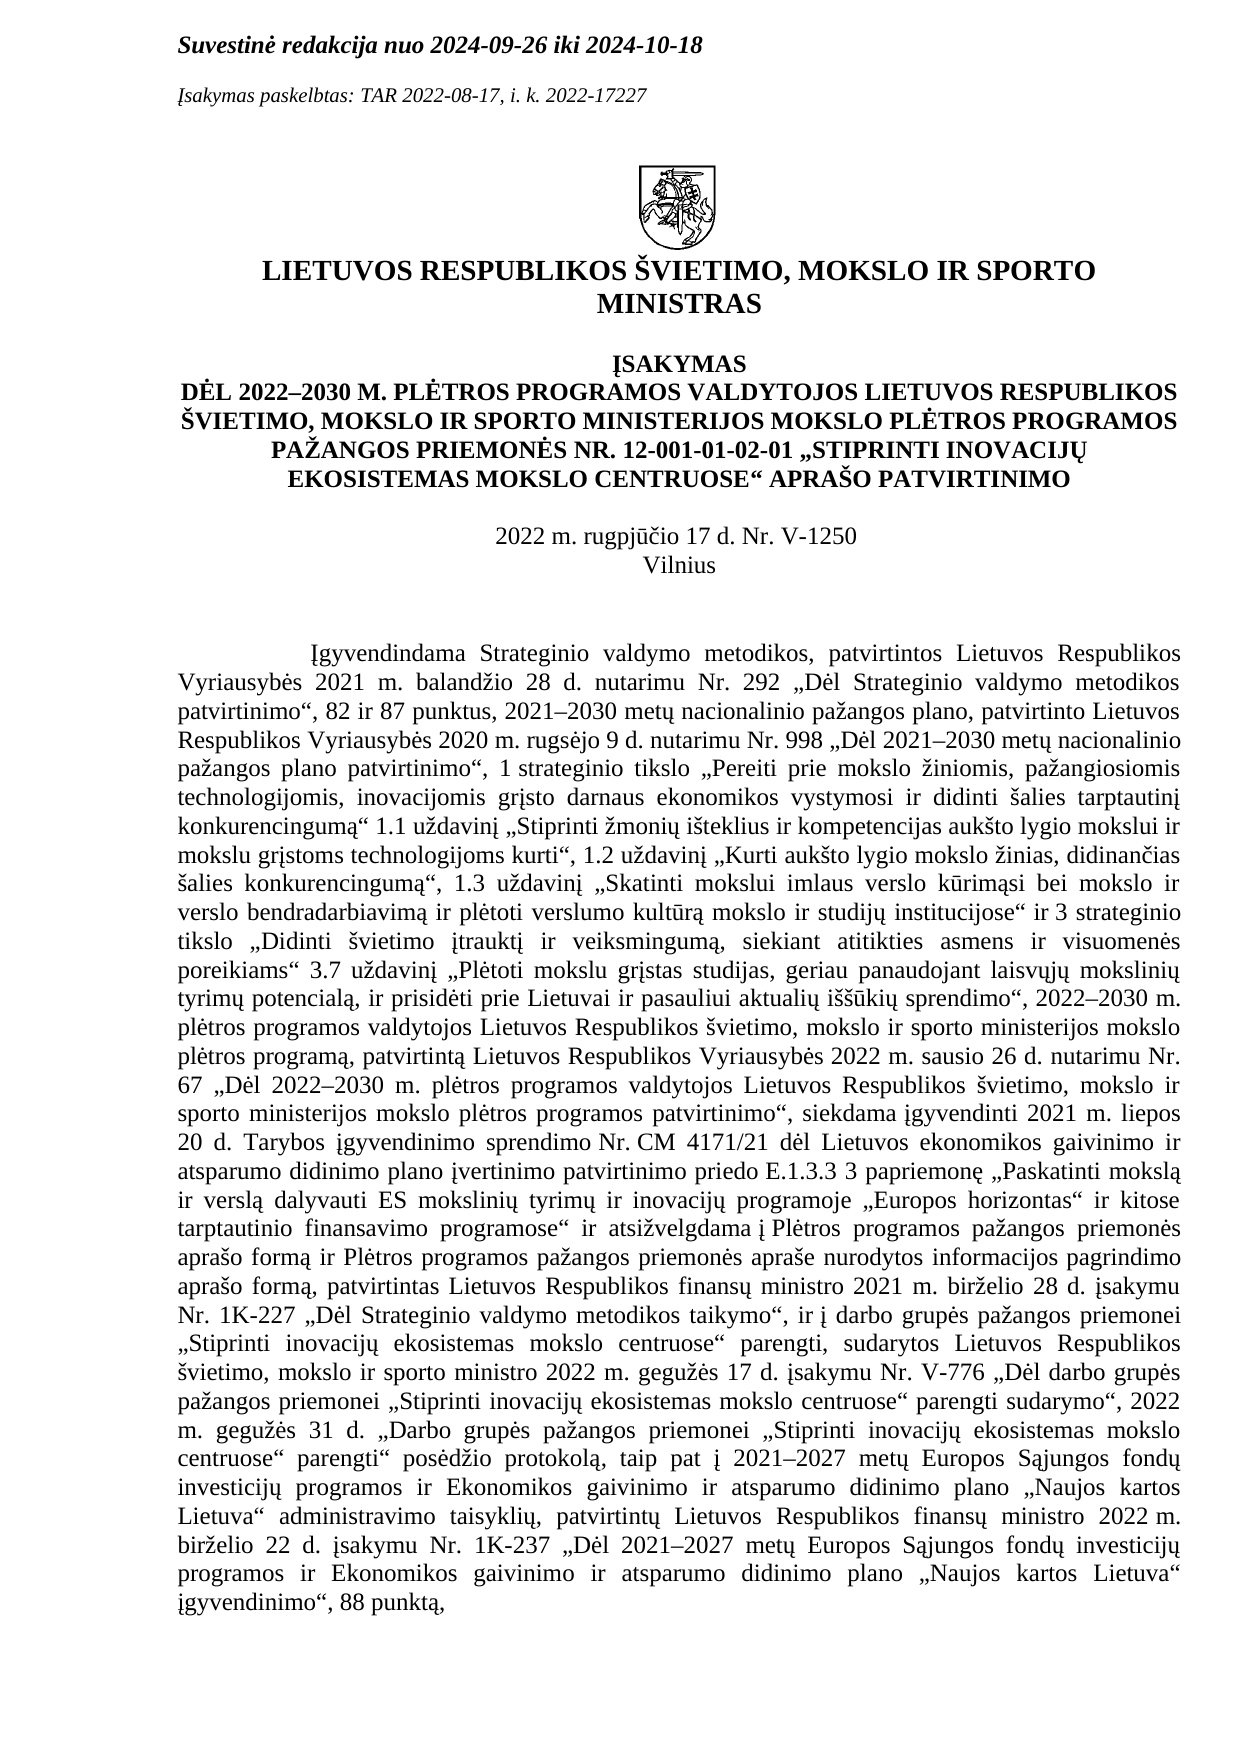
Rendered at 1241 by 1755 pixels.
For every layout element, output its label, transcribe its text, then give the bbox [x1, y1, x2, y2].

text 2022 m. rugpjūčio 17 d. Nr. V-1250 [177, 521, 1181, 550]
text Vilnius [177, 550, 1181, 579]
text LIETUVOS RESPUBLIKOS ŠVIETIMO, MOKSLO IR SPORTO MINISTRAS [177, 253, 1181, 320]
text Įgyvendindama Strateginio valdymo metodikos, patvirtintos Lietuvos Respublikos Vyriausybės 2021 m. balandžio 28 d. nutarimu Nr. 292 „Dėl Strateginio valdymo metodikos patvirtinimo“, 82 ir 87 punktus, 2021–2030 metų nacionalinio pažangos plano, patvirtinto Lietuvos Respublikos Vyriausybės 2020 m. rugsėjo 9 d. nutarimu Nr. 998 „Dėl 2021–2030 metų nacionalinio pažangos plano patvirtinimo“, 1 strateginio tikslo „Pereiti prie mokslo žiniomis, pažangiosiomis technologijomis, inovacijomis grįsto darnaus ekonomikos vystymosi ir didinti šalies tarptautinį konkurencingumą“ 1.1 uždavinį „Stiprinti žmonių išteklius ir kompetencijas aukšto lygio mokslui ir mokslu grįstoms technologijoms kurti“, 1.2 uždavinį „Kurti aukšto lygio mokslo žinias, didinančias šalies konkurencingumą“, 1.3 uždavinį „Skatinti mokslui imlaus verslo kūrimąsi bei mokslo ir verslo bendradarbiavimą ir plėtoti verslumo kultūrą mokslo ir studijų institucijose“ ir 3 strateginio tikslo „Didinti švietimo įtrauktį ir veiksmingumą, siekiant atitikties asmens ir visuomenės poreikiams“ 3.7 uždavinį „Plėtoti mokslu grįstas studijas, geriau panaudojant laisvųjų mokslinių tyrimų potencialą, ir prisidėti prie Lietuvai ir pasauliui aktualių iššūkių sprendimo“, 2022–2030 m. plėtros programos valdytojos Lietuvos Respublikos švietimo, mokslo ir sporto ministerijos mokslo plėtros programą, patvirtintą Lietuvos Respublikos Vyriausybės 2022 m. sausio 26 d. nutarimu Nr. 67 „Dėl 2022–2030 m. plėtros programos valdytojos Lietuvos Respublikos švietimo, mokslo ir sporto ministerijos mokslo plėtros programos patvirtinimo“, siekdama įgyvendinti 2021 m. liepos 20 d. Tarybos įgyvendinimo sprendimo Nr. CM 4171/21 dėl Lietuvos ekonomikos gaivinimo ir atsparumo didinimo plano įvertinimo patvirtinimo priedo E.1.3.3 3 papriemonę „Paskatinti mokslą ir verslą dalyvauti ES mokslinių tyrimų ir inovacijų programoje „Europos horizontas“ ir kitose tarptautinio finansavimo programose“ ir atsižvelgdama į Plėtros programos pažangos priemonės aprašo formą ir Plėtros programos pažangos priemonės apraše nurodytos informacijos pagrindimo aprašo formą, patvirtintas Lietuvos Respublikos finansų ministro 2021 m. birželio 28 d. įsakymu Nr. 1K-227 „Dėl Strateginio valdymo metodikos taikymo“, ir į darbo grupės pažangos priemonei „Stiprinti inovacijų ekosistemas mokslo centruose“ parengti, sudarytos Lietuvos Respublikos švietimo, mokslo ir sporto ministro 2022 m. gegužės 17 d. įsakymu Nr. V-776 „Dėl darbo grupės pažangos priemonei „Stiprinti inovacijų ekosistemas mokslo centruose“ parengti sudarymo“, 2022 m. gegužės 31 d. „Darbo grupės pažangos priemonei „Stiprinti inovacijų ekosistemas mokslo centruose“ parengti“ posėdžio protokolą, taip pat į 2021–2027 metų Europos Sąjungos fondų investicijų programos ir Ekonomikos gaivinimo ir atsparumo didinimo plano „Naujos kartos Lietuva“ administravimo taisyklių, patvirtintų Lietuvos Respublikos finansų ministro 2022 m. birželio 22 d. įsakymu Nr. 1K-237 „Dėl 2021–2027 metų Europos Sąjungos fondų investicijų programos ir Ekonomikos gaivinimo ir atsparumo didinimo plano „Naujos kartos Lietuva“ įgyvendinimo“, 88 punktą, [177, 638, 1181, 1616]
text DĖL 2022–2030 M. PLĖTROS PROGRAMOS VALDYTOJOS LIETUVOS RESPUBLIKOS ŠVIETIMO, MOKSLO IR SPORTO MINISTERIJOS MOKSLO PLĖTROS PROGRAMOS PAŽANGOS PRIEMONĖS NR. 12-001-01-02-01 „STIPRINTI INOVACIJŲ EKOSISTEMAS MOKSLO CENTRUOSE“ APRAŠO PATVIRTINIMO [177, 377, 1181, 492]
text ĮSAKYMAS [177, 349, 1181, 377]
text Įsakymas paskelbtas: TAR 2022-08-17, i. k. 2022-17227 [177, 83, 1181, 107]
text Suvestinė redakcija nuo 2024-09-26 iki 2024-10-18 [177, 30, 1181, 59]
